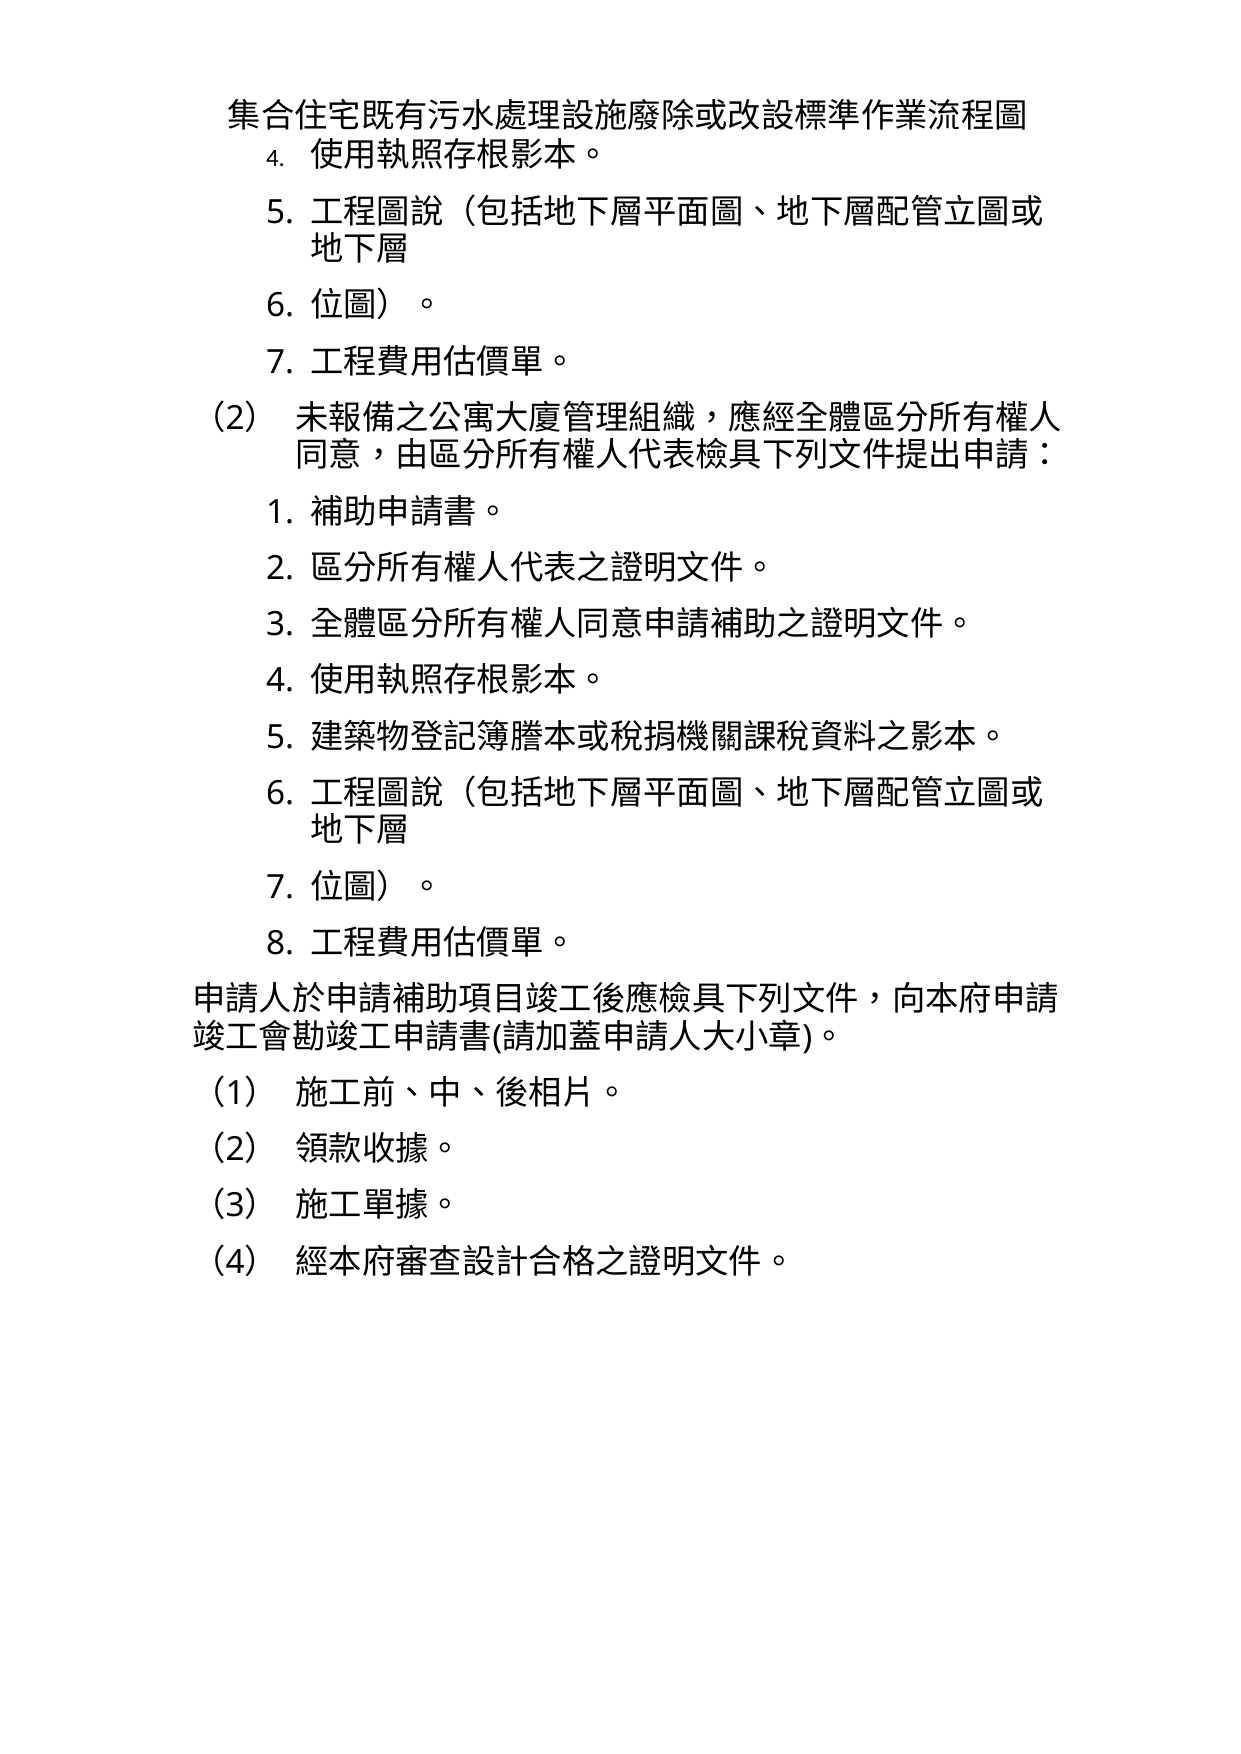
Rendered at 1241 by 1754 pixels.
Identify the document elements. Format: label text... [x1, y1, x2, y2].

list 領款收據。 [192, 1131, 1063, 1168]
list 全體區分所有權人同意申請補助之證明文件。 [266, 606, 1063, 643]
list 工程費用估價單。 [266, 924, 1063, 962]
list 工程費用估價單。 [266, 343, 1063, 381]
list 工程圖說（包括地下層平面圖、地下層配管立圖或地下層 [266, 193, 1063, 268]
list 使用執照存根影本。 [266, 137, 1063, 174]
text 申請人於申請補助項目竣工後應檢具下列文件，向本府申請竣工會勘竣工申請書(請加蓋申請人大小章)。 [192, 981, 1063, 1056]
list 區分所有權人代表之證明文件。 [266, 549, 1063, 587]
list 位圖）。 [266, 287, 1063, 324]
list 施工前、中、後相片。 [192, 1074, 1063, 1112]
list 未報備之公寓大廈管理組織，應經全體區分所有權人同意，由區分所有權人代表檢具下列文件提出申請： [192, 399, 1063, 474]
list 建築物登記簿謄本或稅捐機關課稅資料之影本。 [266, 718, 1063, 756]
list 使用執照存根影本。 [266, 662, 1063, 699]
list 補助申請書。 [266, 493, 1063, 531]
list 工程圖說（包括地下層平面圖、地下層配管立圖或地下層 [266, 774, 1063, 849]
list 施工單據。 [192, 1187, 1063, 1224]
list 位圖）。 [266, 868, 1063, 906]
list 經本府審查設計合格之證明文件。 [192, 1243, 1063, 1281]
